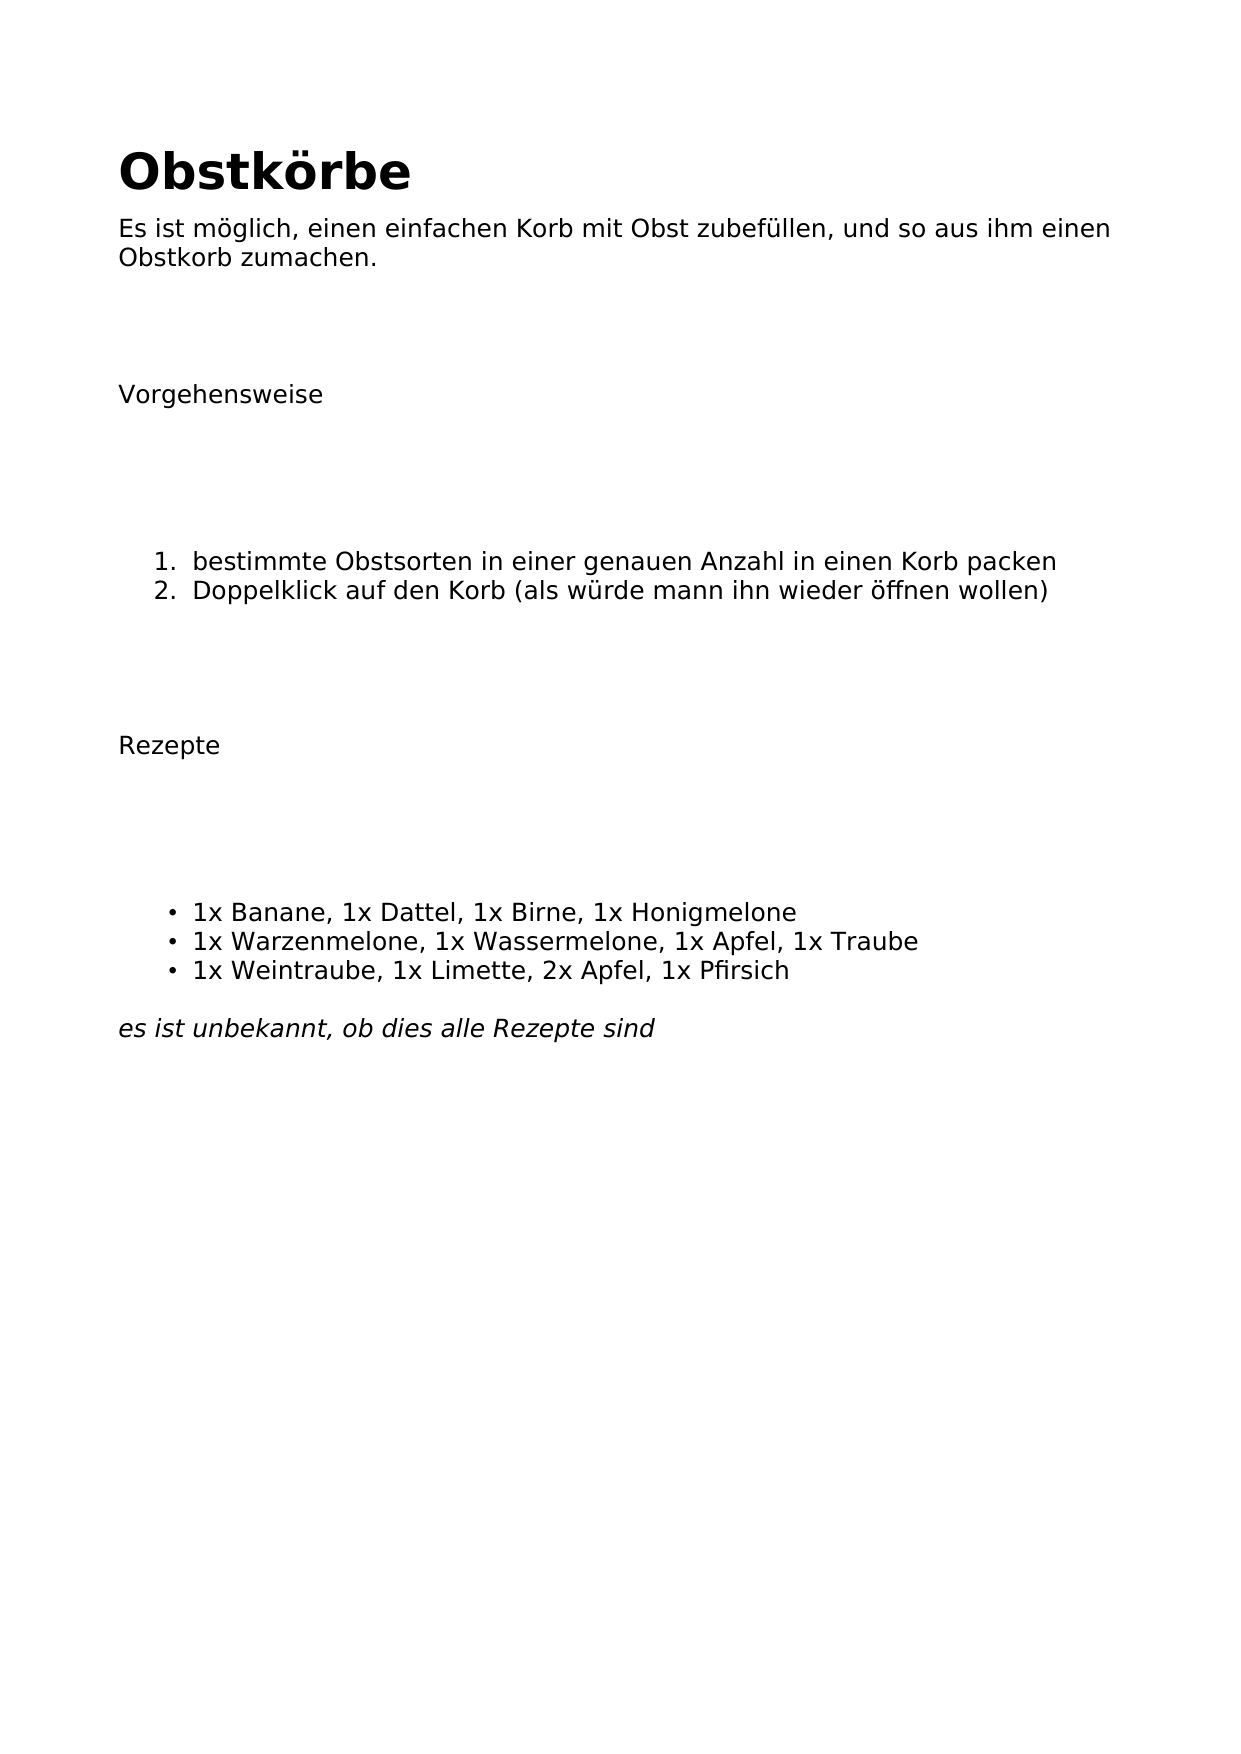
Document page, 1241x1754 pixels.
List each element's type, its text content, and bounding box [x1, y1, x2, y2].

text Rezepte [118, 731, 1122, 760]
list 1x Weintraube, 1x Limette, 2x Apfel, 1x Pfirsich [177, 956, 1122, 985]
text Es ist möglich, einen einfachen Korb mit Obst zubefüllen, und so aus ihm einen Obstkorb zumachen. [118, 214, 1122, 272]
list 1x Warzenmelone, 1x Wassermelone, 1x Apfel, 1x Traube [177, 927, 1122, 956]
list Doppelklick auf den Korb (als würde mann ihn wieder öffnen wollen) [177, 576, 1122, 606]
subtitle Obstkörbe [118, 143, 1122, 201]
text Vorgehensweise [118, 380, 1122, 409]
text es ist unbekannt, ob dies alle Rezepte sind [118, 1015, 1122, 1044]
list bestimmte Obstsorten in einer genauen Anzahl in einen Korb packen [177, 547, 1122, 576]
list 1x Banane, 1x Dattel, 1x Birne, 1x Honigmelone [177, 898, 1122, 927]
